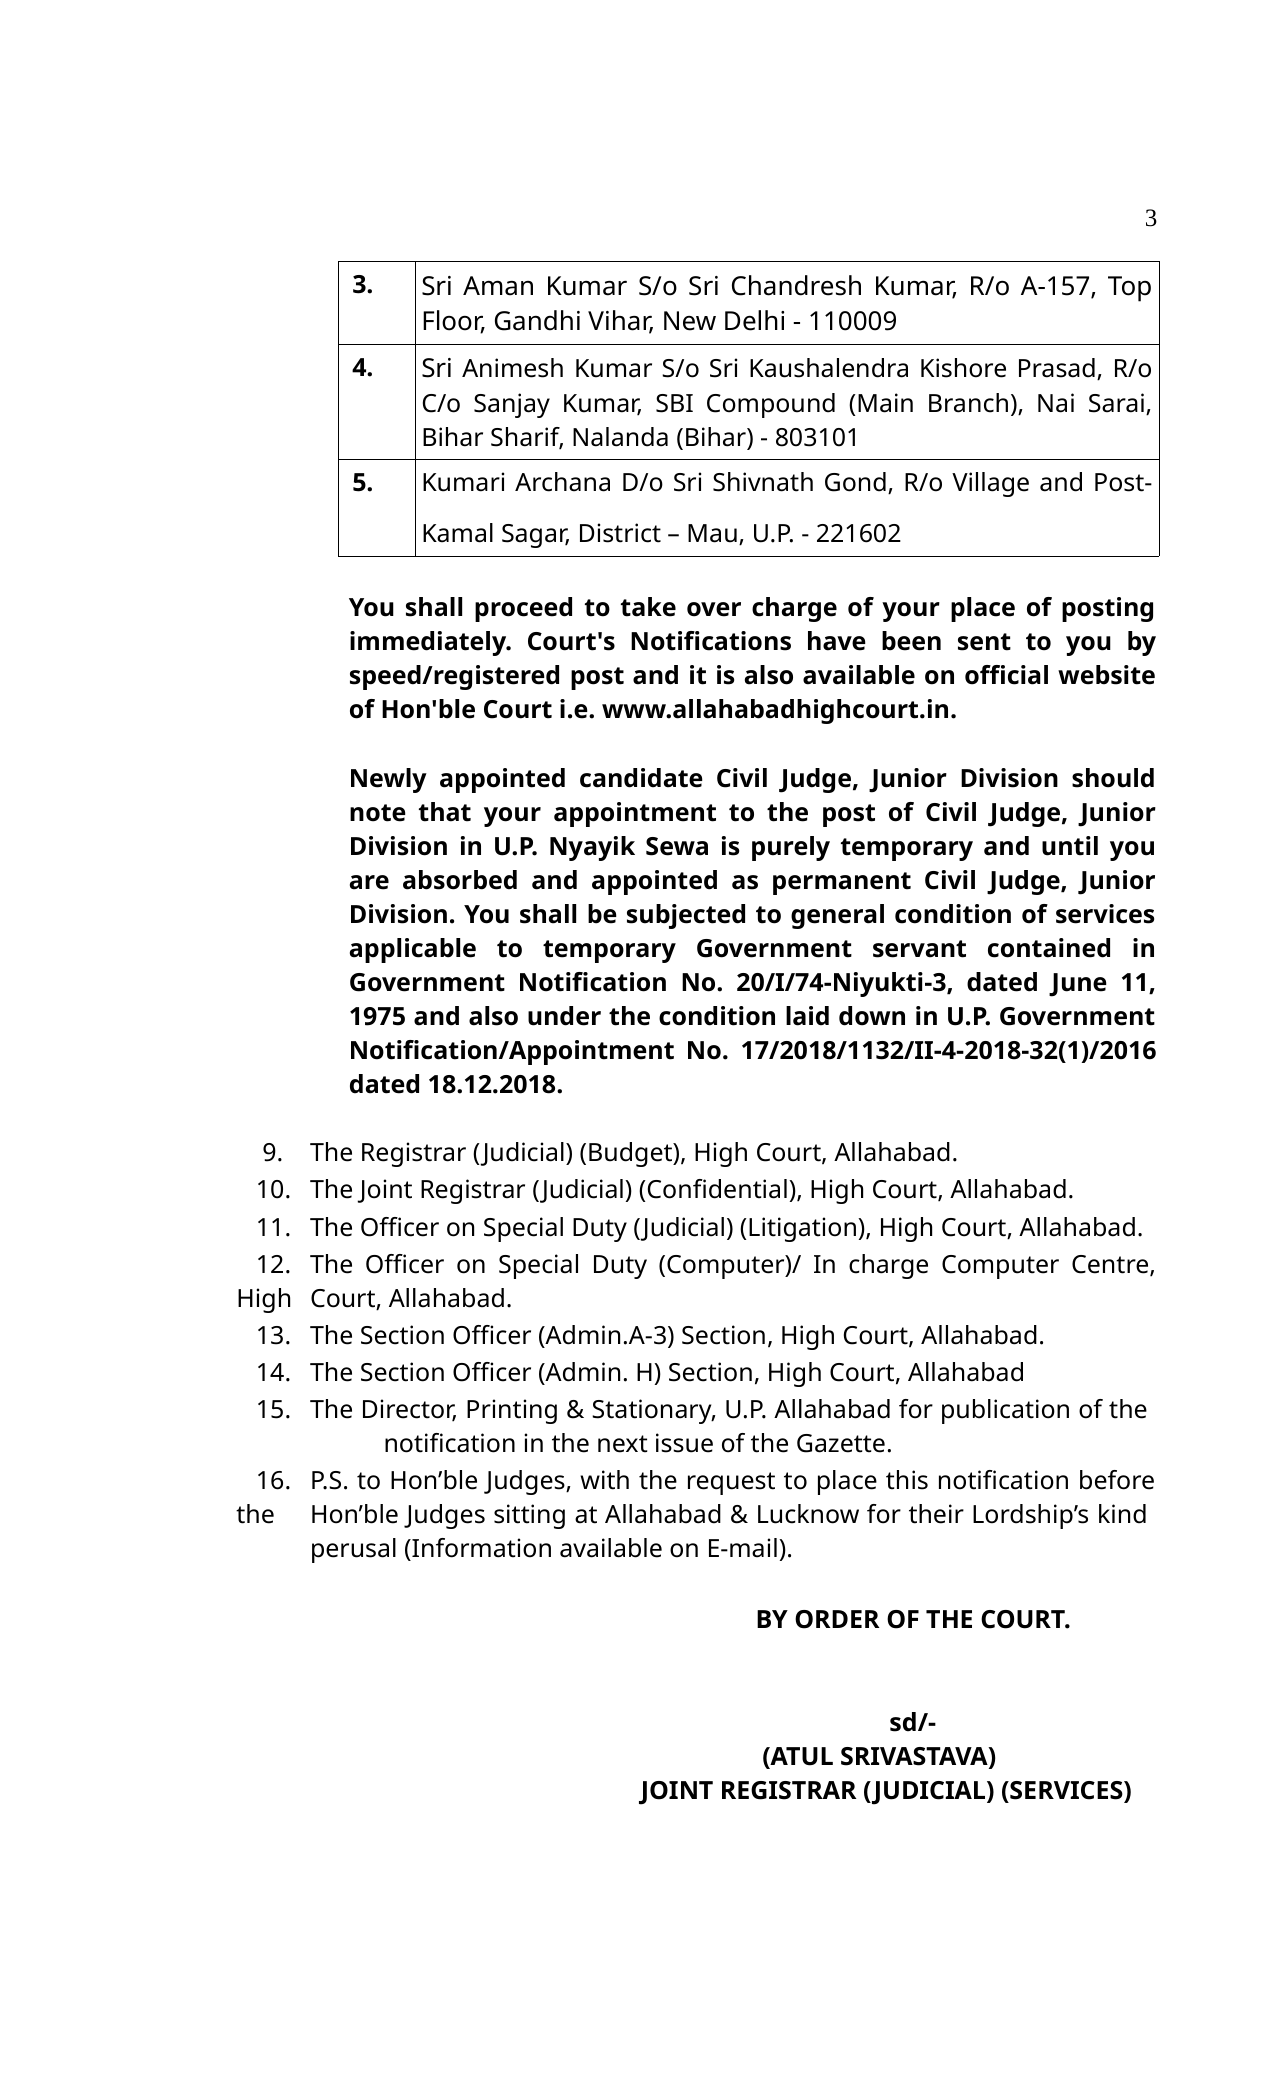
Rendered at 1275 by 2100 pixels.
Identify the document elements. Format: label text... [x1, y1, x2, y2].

text 15. The Director, Printing & Stationary, U.P. Allahabad for publication of the notification in the next issue of the Gazette. [236, 1392, 1157, 1460]
table_cell Sri Aman Kumar S/o Sri Chandresh Kumar, R/o A-157, Top Floor, Gandhi Vihar, New Delhi - 110009 [416, 262, 1159, 344]
text 12. The Officer on Special Duty (Computer)/ In charge Computer Centre, High Court, Allahabad. [236, 1246, 1157, 1314]
table_cell Kumari Archana D/o Sri Shivnath Gond, R/o Village and Post- Kamal Sagar, District – Mau, U.P. - 221602 [416, 460, 1159, 556]
text 9. The Registrar (Judicial) (Budget), High Court, Allahabad. [236, 1135, 1157, 1169]
text sd/- [236, 1704, 1157, 1738]
text 10. The Joint Registrar (Judicial) (Confidential), High Court, Allahabad. [236, 1172, 1157, 1206]
text (ATUL SRIVASTAVA) [236, 1738, 1157, 1772]
text 13. The Section Officer (Admin.A-3) Section, High Court, Allahabad. [236, 1317, 1157, 1351]
table_cell [339, 460, 415, 556]
table_cell [339, 345, 415, 459]
table_cell Sri Animesh Kumar S/o Sri Kaushalendra Kishore Prasad, R/o C/o Sanjay Kumar, SBI Compound (Main Branch), Nai Sarai, Bihar Sharif, Nalanda (Bihar) - 803101 [416, 345, 1159, 459]
text 11. The Officer on Special Duty (Judicial) (Litigation), High Court, Allahabad. [236, 1209, 1157, 1243]
text 14. The Section Officer (Admin. H) Section, High Court, Allahabad [236, 1354, 1157, 1388]
list You shall proceed to take over charge of your place of posting immediately. Court's Notifications have been sent to you by speed/registered post and it is also available on official website of Hon'ble Court i.e. www.allahabadhighcourt.in. [311, 590, 1157, 726]
list Newly appointed candidate Civil Judge, Junior Division should note that your appointment to the post of Civil Judge, Junior Division in U.P. Nyayik Sewa is purely temporary and until you are absorbed and appointed as permanent Civil Judge, Junior Division. You shall be subjected to general condition of services applicable to temporary Government servant contained in Government Notification No. 20/I/74-Niyukti-3, dated June 11, 1975 and also under the condition laid down in U.P. Government Notification/Appointment No. 17/2018/1132/II-4-2018-32(1)/2016 dated 18.12.2018. [311, 760, 1157, 1101]
table_cell [339, 262, 415, 344]
text JOINT REGISTRAR (JUDICIAL) (SERVICES) [236, 1772, 1157, 1806]
text 16. P.S. to Hon’ble Judges, with the request to place this notification before the Hon’ble Judges sitting at Allahabad & Lucknow for their Lordship’s kind perusal (Information available on E-mail). [236, 1463, 1157, 1565]
text BY ORDER OF THE COURT. [236, 1602, 1157, 1636]
